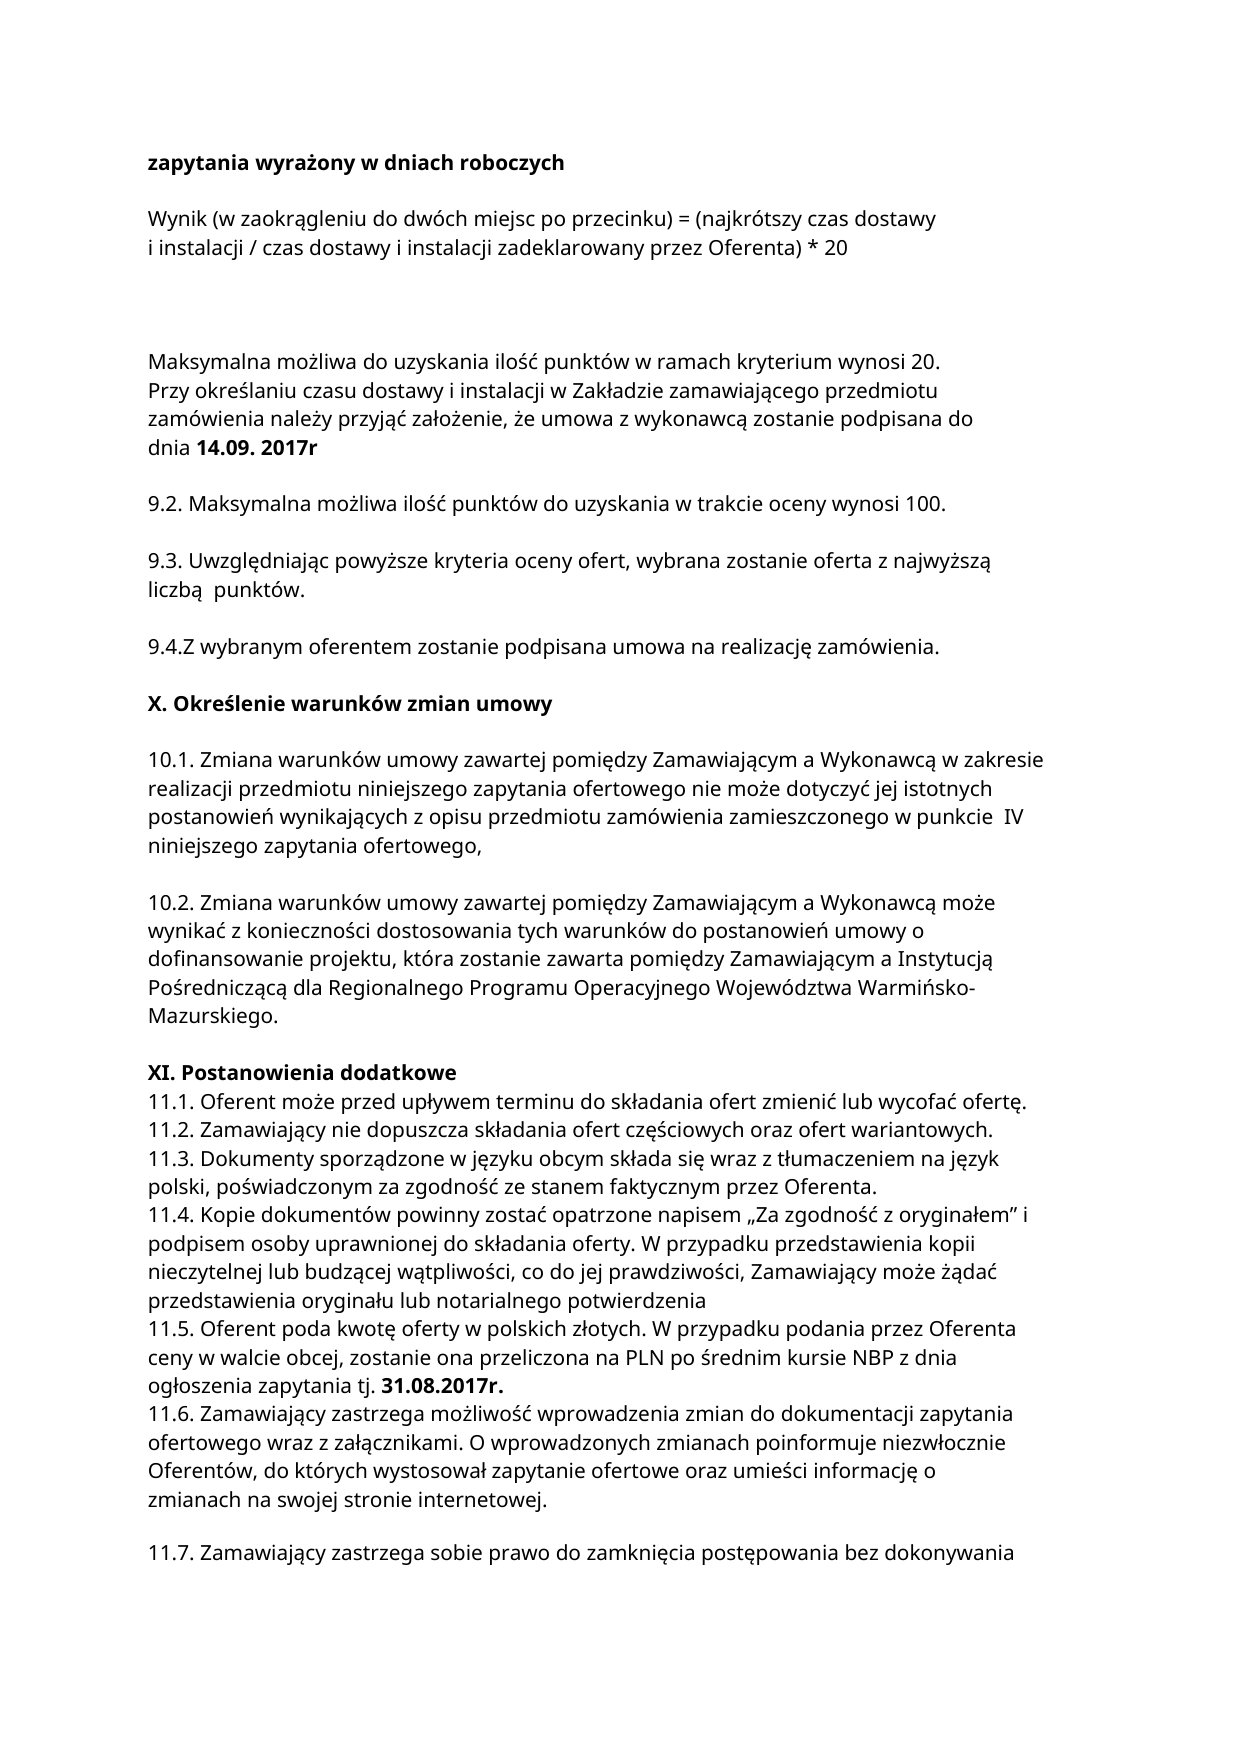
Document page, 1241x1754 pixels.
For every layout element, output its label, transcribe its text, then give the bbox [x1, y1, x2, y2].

text zmianach na swojej stronie internetowej. [148, 1485, 1093, 1513]
text wynikać z konieczności dostosowania tych warunków do postanowień umowy o [148, 916, 1093, 944]
text 9.4.Z wybranym oferentem zostanie podpisana umowa na realizację zamówienia. [148, 632, 1093, 660]
text 11.3. Dokumenty sporządzone w języku obcym składa się wraz z tłumaczeniem na język [148, 1144, 1093, 1172]
text zapytania wyrażony w dniach roboczych [148, 148, 1093, 176]
text 9.3. Uwzględniając powyższe kryteria oceny ofert, wybrana zostanie oferta z najwyższą [148, 546, 1093, 575]
text Maksymalna możliwa do uzyskania ilość punktów w ramach kryterium wynosi 20. [148, 347, 1093, 376]
text przedstawienia oryginału lub notarialnego potwierdzenia [148, 1286, 1093, 1314]
text i instalacji / czas dostawy i instalacji zadeklarowany przez Oferenta) * 20 [148, 233, 1093, 261]
text dnia 14.09. 2017r [148, 433, 1093, 461]
text X. Określenie warunków zmian umowy [148, 689, 1093, 717]
text XI. Postanowienia dodatkowe [148, 1058, 1093, 1087]
text 11.1. Oferent może przed upływem terminu do składania ofert zmienić lub wycofać ofertę. [148, 1087, 1093, 1115]
text 11.6. Zamawiający zastrzega możliwość wprowadzenia zmian do dokumentacji zapytania [148, 1399, 1093, 1428]
text nieczytelnej lub budzącej wątpliwości, co do jej prawdziwości, Zamawiający może żądać [148, 1257, 1093, 1286]
text Przy określaniu czasu dostawy i instalacji w Zakładzie zamawiającego przedmiotu [148, 376, 1093, 404]
text ogłoszenia zapytania tj. 31.08.2017r. [148, 1371, 1093, 1399]
text Pośredniczącą dla Regionalnego Programu Operacyjnego Województwa Warmińsko-Mazurskiego. [148, 973, 1093, 1030]
text 11.7. Zamawiający zastrzega sobie prawo do zamknięcia postępowania bez dokonywania [148, 1538, 1093, 1567]
text dofinansowanie projektu, która zostanie zawarta pomiędzy Zamawiającym a Instytucją [148, 944, 1093, 973]
text zamówienia należy przyjąć założenie, że umowa z wykonawcą zostanie podpisana do [148, 404, 1093, 433]
text 11.2. Zamawiający nie dopuszcza składania ofert częściowych oraz ofert wariantowych. [148, 1115, 1093, 1144]
text Wynik (w zaokrągleniu do dwóch miejsc po przecinku) = (najkrótszy czas dostawy [148, 204, 1093, 233]
text ofertowego wraz z załącznikami. O wprowadzonych zmianach poinformuje niezwłocznie [148, 1428, 1093, 1456]
text 11.5. Oferent poda kwotę oferty w polskich złotych. W przypadku podania przez Oferenta [148, 1314, 1093, 1343]
text 11.4. Kopie dokumentów powinny zostać opatrzone napisem „Za zgodność z oryginałem” i podpisem osoby uprawnionej do składania oferty. W przypadku przedstawienia kopii [148, 1201, 1093, 1257]
text 10.2. Zmiana warunków umowy zawartej pomiędzy Zamawiającym a Wykonawcą może [148, 888, 1093, 916]
text ceny w walcie obcej, zostanie ona przeliczona na PLN po średnim kursie NBP z dnia [148, 1343, 1093, 1371]
text 9.2. Maksymalna możliwa ilość punktów do uzyskania w trakcie oceny wynosi 100. [148, 489, 1093, 518]
text 10.1. Zmiana warunków umowy zawartej pomiędzy Zamawiającym a Wykonawcą w zakresie realizacji przedmiotu niniejszego zapytania ofertowego nie może dotyczyć jej istotnych postanowień wynikających z opisu przedmiotu zamówienia zamieszczonego w punkcie IV niniejszego zapytania ofertowego, [148, 746, 1093, 859]
text liczbą punktów. [148, 575, 1093, 603]
text polski, poświadczonym za zgodność ze stanem faktycznym przez Oferenta. [148, 1172, 1093, 1201]
text Oferentów, do których wystosował zapytanie ofertowe oraz umieści informację o [148, 1456, 1093, 1485]
